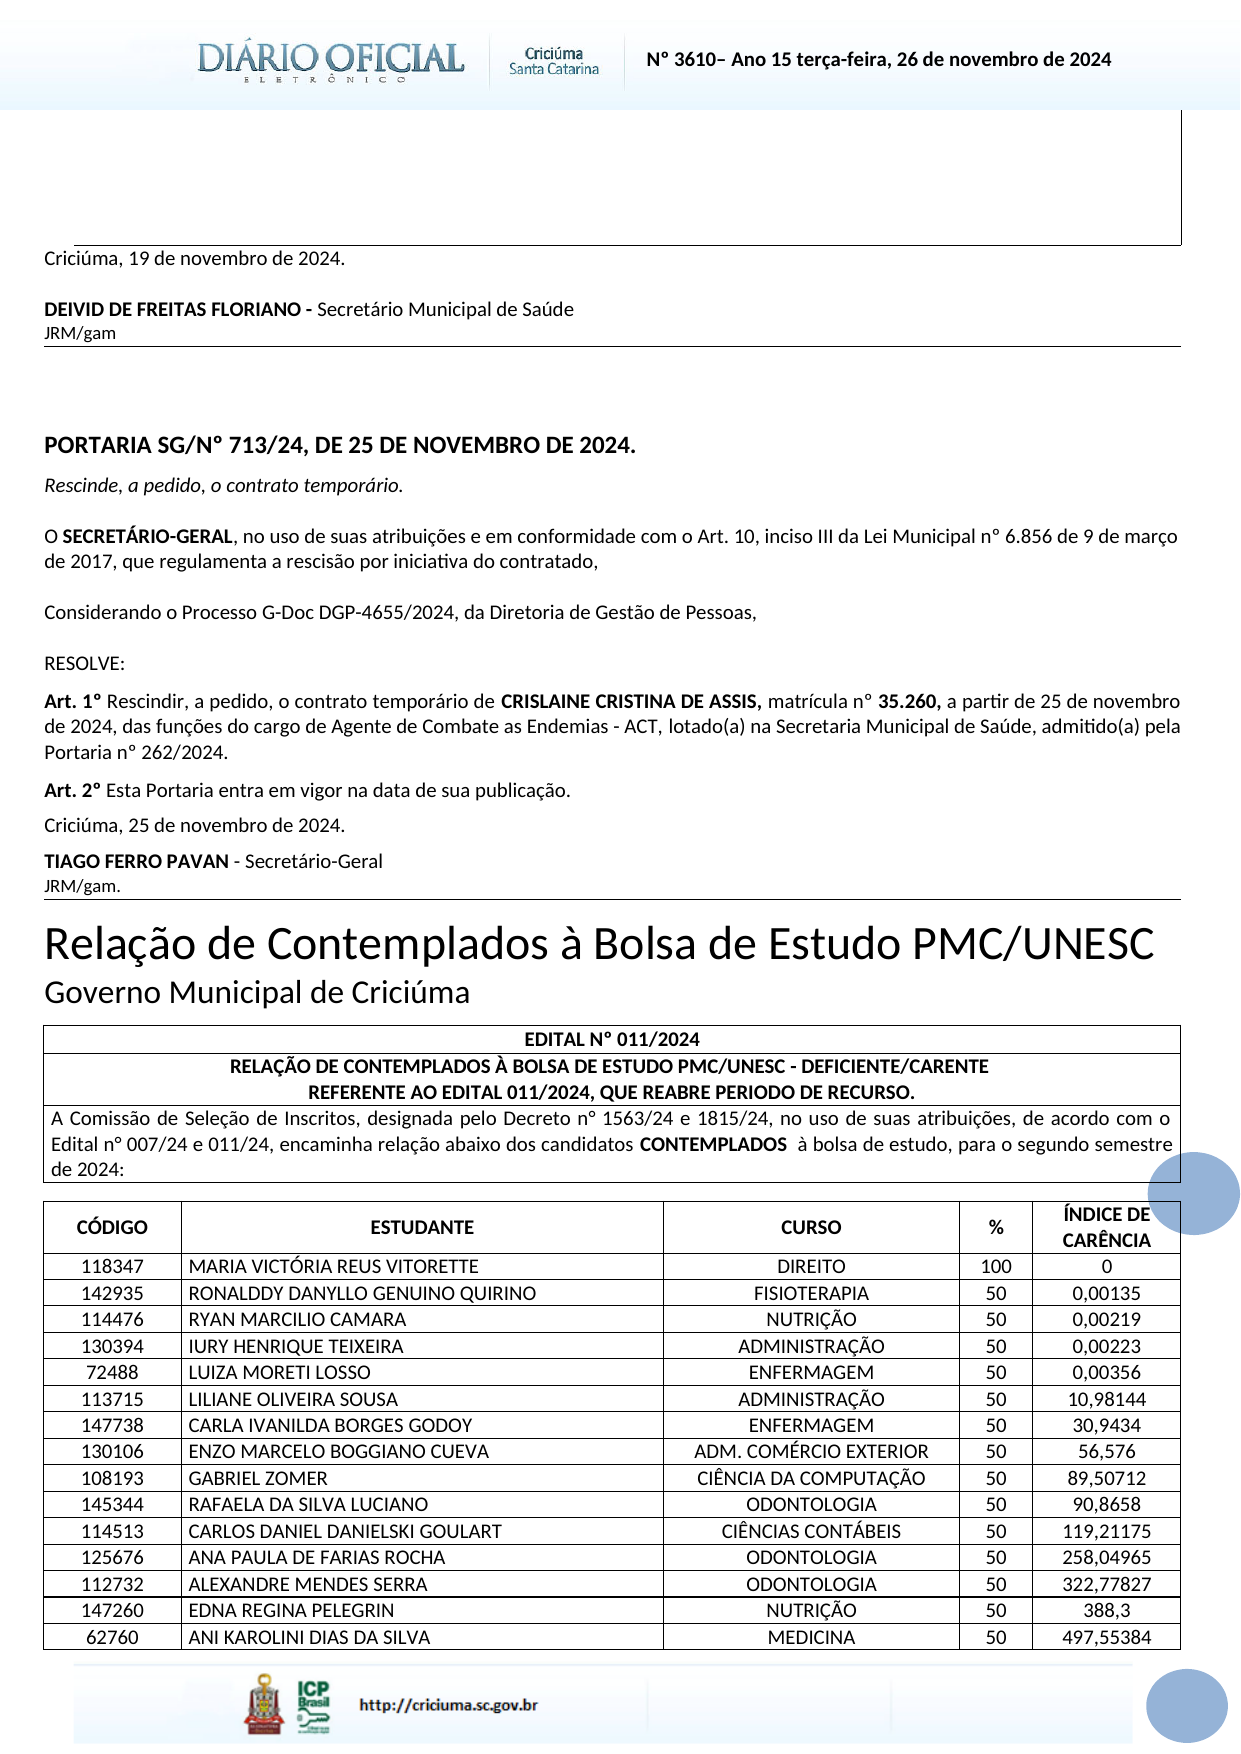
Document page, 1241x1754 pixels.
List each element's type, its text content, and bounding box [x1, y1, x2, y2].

table_cell 130394 [44, 1333, 181, 1358]
table_cell 147738 [44, 1412, 181, 1438]
table_cell EDNA REGINA PELEGRIN [182, 1598, 663, 1623]
table_cell 50 [960, 1545, 1032, 1570]
table_cell 118347 [44, 1254, 181, 1279]
table_cell 258,04965 [1033, 1545, 1180, 1570]
table_cell 130106 [44, 1439, 181, 1464]
table_cell 50 [960, 1306, 1032, 1332]
text Relação de Contemplados à Bolsa de Estudo PMC/UNESC [44, 912, 1181, 971]
table_cell ADMINISTRAÇÃO [664, 1386, 959, 1411]
table_header CURSO [664, 1202, 959, 1252]
table_cell 56,576 [1033, 1439, 1180, 1464]
table_cell ANA PAULA DE FARIAS ROCHA [182, 1545, 663, 1570]
text RESOLVE: [44, 650, 1181, 675]
table_cell 119,21175 [1033, 1518, 1180, 1543]
text JRM/gam. [44, 874, 1181, 899]
table_cell 50 [960, 1465, 1032, 1491]
table_cell RAFAELA DA SILVA LUCIANO [182, 1492, 663, 1517]
table_cell NUTRIÇÃO [664, 1306, 959, 1332]
table_cell 50 [960, 1571, 1032, 1596]
table_header CÓDIGO [44, 1202, 181, 1252]
table_cell 142935 [44, 1280, 181, 1305]
table_cell NUTRIÇÃO [664, 1598, 959, 1623]
text Considerando o Processo G-Doc DGP-4655/2024, da Diretoria de Gestão de Pessoas, [44, 599, 1181, 624]
table_cell A Comissão de Seleção de Inscritos, designada pelo Decreto n° 1563/24 e 1815/24, no uso de suas atribuições, de acordo com o Edital n° 007/24 e 011/24, encaminha relação abaixo dos candidatos CONTEMPLADOS à bolsa de estudo, para o segundo semestre de 2024: [44, 1106, 1180, 1182]
text Art. 2º Esta Portaria entra em vigor na data de sua publicação. [44, 777, 1181, 802]
table_cell CARLOS DANIEL DANIELSKI GOULART [182, 1518, 663, 1543]
table_cell 112732 [44, 1571, 181, 1596]
table_cell 322,77827 [1033, 1571, 1180, 1596]
table_cell DIREITO [664, 1254, 959, 1279]
text Governo Municipal de Criciúma [44, 971, 1181, 1012]
table_cell 50 [960, 1624, 1032, 1649]
table_cell LILIANE OLIVEIRA SOUSA [182, 1386, 663, 1411]
table_cell 50 [960, 1439, 1032, 1464]
text Rescinde, a pedido, o contrato temporário. [44, 472, 1181, 497]
table_cell 50 [960, 1598, 1032, 1623]
table_cell RYAN MARCILIO CAMARA [182, 1306, 663, 1332]
table_cell 0,00135 [1033, 1280, 1180, 1305]
table_cell 89,50712 [1033, 1465, 1180, 1491]
table_header ESTUDANTE [182, 1202, 663, 1252]
table_cell LUIZA MORETI LOSSO [182, 1359, 663, 1385]
table_header ÍNDICE DE CARÊNCIA [1033, 1202, 1180, 1252]
text Art. 1º Rescindir, a pedido, o contrato temporário de CRISLAINE CRISTINA DE ASSIS, matrícula nº 35.260, a partir de 25 de novembro de 2024, das funções do cargo de Agente de Combate as Endemias - ACT, lotado(a) na Secretaria Municipal de Saúde, admitido(a) pela Portaria nº 262/2024. [44, 688, 1181, 764]
text DEIVID DE FREITAS FLORIANO - Secretário Municipal de Saúde [44, 296, 1240, 321]
text O SECRETÁRIO-GERAL, no uso de suas atribuições e em conformidade com o Art. 10, inciso III da Lei Municipal nº 6.856 de 9 de março de 2017, que regulamenta a rescisão por iniciativa do contratado, [44, 523, 1181, 574]
table_cell 108193 [44, 1465, 181, 1491]
table_cell 147260 [44, 1598, 181, 1623]
table_cell RONALDDY DANYLLO GENUINO QUIRINO [182, 1280, 663, 1305]
table_cell 10,98144 [1033, 1386, 1180, 1411]
text JRM/gam [44, 321, 1181, 346]
table_cell 50 [960, 1386, 1032, 1411]
table_cell RELAÇÃO DE CONTEMPLADOS À BOLSA DE ESTUDO PMC/UNESC - DEFICIENTE/CARENTE REFERENTE AO EDITAL 011/2024, QUE REABRE PERIODO DE RECURSO. [44, 1054, 1180, 1104]
table_cell ODONTOLOGIA [664, 1571, 959, 1596]
table_cell ADMINISTRAÇÃO [664, 1333, 959, 1358]
table_cell 114513 [44, 1518, 181, 1543]
table_cell 114476 [44, 1306, 181, 1332]
table_cell MEDICINA [664, 1624, 959, 1649]
table_cell 125676 [44, 1545, 181, 1570]
table_cell 388,3 [1033, 1598, 1180, 1623]
table_cell ENZO MARCELO BOGGIANO CUEVA [182, 1439, 663, 1464]
table_cell CIÊNCIAS CONTÁBEIS [664, 1518, 959, 1543]
table_cell ALEXANDRE MENDES SERRA [182, 1571, 663, 1596]
table_cell IURY HENRIQUE TEIXEIRA [182, 1333, 663, 1358]
table_cell 30,9434 [1033, 1412, 1180, 1438]
table_cell 0,00223 [1033, 1333, 1180, 1358]
table_cell ODONTOLOGIA [664, 1545, 959, 1570]
table_cell CIÊNCIA DA COMPUTAÇÃO [664, 1465, 959, 1491]
table_cell 113715 [44, 1386, 181, 1411]
table_cell 100 [960, 1254, 1032, 1279]
text PORTARIA SG/Nº 713/24, DE 25 DE NOVEMBRO DE 2024. [44, 429, 1181, 459]
table_cell 497,55384 [1033, 1624, 1180, 1649]
table_cell CARLA IVANILDA BORGES GODOY [182, 1412, 663, 1438]
table_cell ADM. COMÉRCIO EXTERIOR [664, 1439, 959, 1464]
table_cell MARIA VICTÓRIA REUS VITORETTE [182, 1254, 663, 1279]
table_cell GABRIEL ZOMER [182, 1465, 663, 1491]
table_cell 50 [960, 1412, 1032, 1438]
table_cell ODONTOLOGIA [664, 1492, 959, 1517]
table_cell 50 [960, 1333, 1032, 1358]
table_cell ENFERMAGEM [664, 1412, 959, 1438]
table_cell 0 [1033, 1254, 1180, 1279]
table_cell 0,00356 [1033, 1359, 1180, 1385]
table_cell 50 [960, 1518, 1032, 1543]
table_cell 90,8658 [1033, 1492, 1180, 1517]
table_header % [960, 1202, 1032, 1252]
text TIAGO FERRO PAVAN - Secretário-Geral [44, 848, 1240, 874]
table_cell 50 [960, 1280, 1032, 1305]
table_cell ANI KAROLINI DIAS DA SILVA [182, 1624, 663, 1649]
table_cell FISIOTERAPIA [664, 1280, 959, 1305]
table_cell 72488 [44, 1359, 181, 1385]
table_cell 0,00219 [1033, 1306, 1180, 1332]
text Criciúma, 25 de novembro de 2024. [44, 813, 1181, 838]
table_cell 145344 [44, 1492, 181, 1517]
table_cell ENFERMAGEM [664, 1359, 959, 1385]
text Criciúma, 19 de novembro de 2024. [44, 245, 1181, 271]
table_cell 62760 [44, 1624, 181, 1649]
table_header EDITAL Nº 011/2024 [44, 1026, 1180, 1053]
table_cell 50 [960, 1492, 1032, 1517]
table_cell 50 [960, 1359, 1032, 1385]
